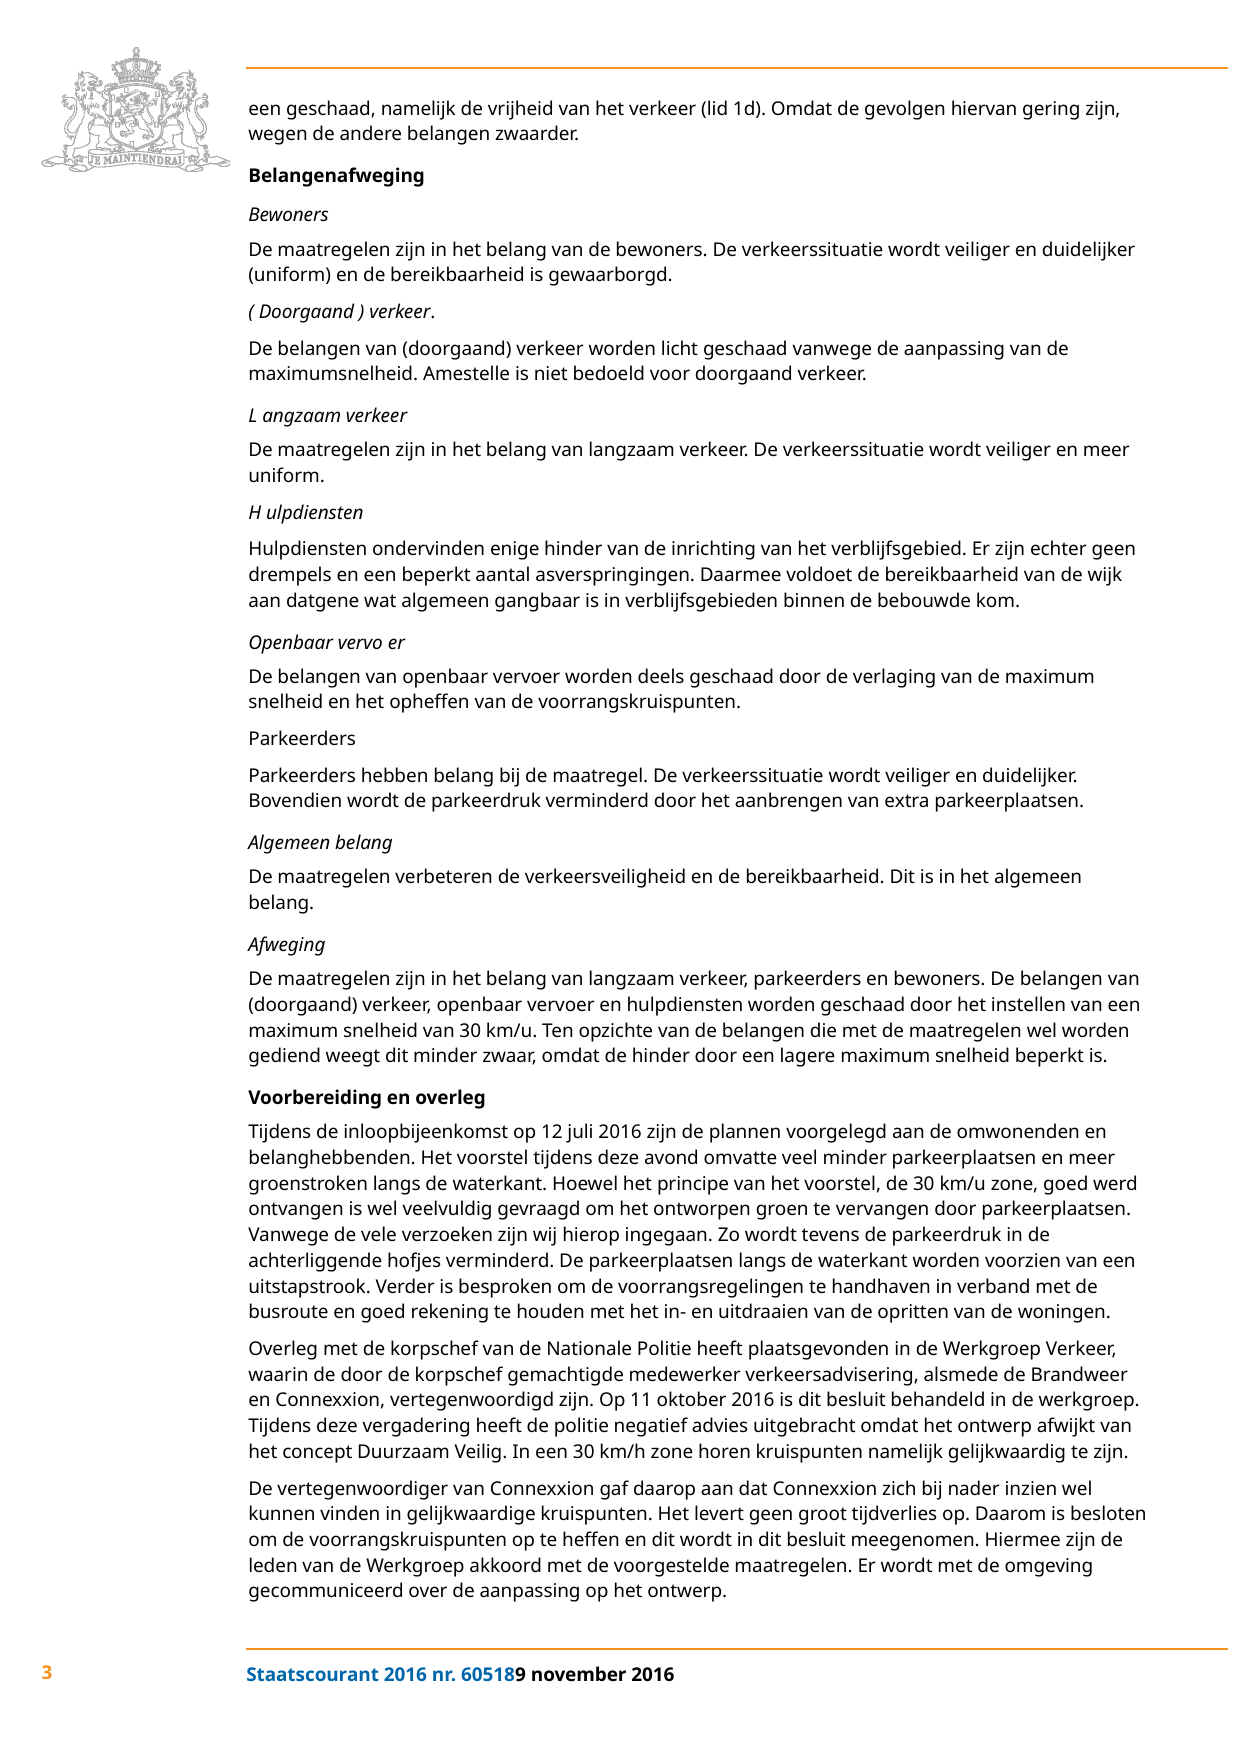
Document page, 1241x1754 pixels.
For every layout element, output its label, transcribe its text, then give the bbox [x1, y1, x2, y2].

text Belangenafweging [248, 162, 1152, 188]
text Afweging [248, 931, 1152, 957]
text De maatregelen zijn in het belang van langzaam verkeer, parkeerders en bewoners. De belangen van (doorgaand) verkeer, openbaar vervoer en hulpdiensten worden geschaad door het instellen van een maximum snelheid van 30 km/u. Ten opzichte van de belangen die met de maatregelen wel worden gediend weegt dit minder zwaar, omdat de hinder door een lagere maximum snelheid beperkt is. [248, 965, 1152, 1068]
text De belangen van (doorgaand) verkeer worden licht geschaad vanwege de aanpassing van de maximumsnelheid. Amestelle is niet bedoeld voor doorgaand verkeer. [248, 335, 1152, 386]
text De belangen van openbaar vervoer worden deels geschaad door de verlaging van de maximum snelheid en het opheffen van de voorrangskruispunten. [248, 663, 1152, 714]
text H ulpdiensten [248, 499, 1152, 524]
text De vertegenwoordiger van Connexxion gaf daarop aan dat Connexxion zich bij nader inzien wel kunnen vinden in gelijkwaardige kruispunten. Het levert geen groot tijdverlies op. Daarom is besloten om de voorrangskruispunten op te heffen en dit wordt in dit besluit meegenomen. Hiermee zijn de leden van de Werkgroep akkoord met de voorgestelde maatregelen. Er wordt met de omgeving gecommuniceerd over de aanpassing op het ontwerp. [248, 1475, 1152, 1603]
text Parkeerders hebben belang bij de maatregel. De verkeerssituatie wordt veiliger en duidelijker. Bovendien wordt de parkeerdruk verminderd door het aanbrengen van extra parkeerplaatsen. [248, 762, 1152, 813]
text Hulpdiensten ondervinden enige hinder van de inrichting van het verblijfsgebied. Er zijn echter geen drempels en een beperkt aantal asverspringingen. Daarmee voldoet de bereikbaarheid van de wijk aan datgene wat algemeen gangbaar is in verblijfsgebieden binnen de bebouwde kom. [248, 536, 1152, 613]
text Algemeen belang [248, 829, 1152, 855]
text Tijdens de inloopbijeenkomst op 12 juli 2016 zijn de plannen voorgelegd aan de omwonenden en belanghebbenden. Het voorstel tijdens deze avond omvatte veel minder parkeerplaatsen en meer groenstroken langs de waterkant. Hoewel het principe van het voorstel, de 30 km/u zone, goed werd ontvangen is wel veelvuldig gevraagd om het ontworpen groen te vervangen door parkeerplaatsen. Vanwege de vele verzoeken zijn wij hierop ingegaan. Zo wordt tevens de parkeerdruk in de achterliggende hofjes verminderd. De parkeerplaatsen langs de waterkant worden voorzien van een uitstapstrook. Verder is besproken om de voorrangsregelingen te handhaven in verband met de busroute en goed rekening te houden met het in- en uitdraaien van de opritten van de woningen. [248, 1118, 1152, 1324]
text De maatregelen verbeteren de verkeersveiligheid en de bereikbaarheid. Dit is in het algemeen belang. [248, 864, 1152, 915]
text Openbaar vervo er [248, 629, 1152, 654]
text Parkeerders [248, 725, 1152, 751]
text De maatregelen zijn in het belang van de bewoners. De verkeerssituatie wordt veiliger en duidelijker (uniform) en de bereikbaarheid is gewaarborgd. [248, 236, 1152, 287]
text Bewoners [248, 202, 1152, 227]
text De maatregelen zijn in het belang van langzaam verkeer. De verkeerssituatie wordt veiliger en meer uniform. [248, 436, 1152, 488]
text Overleg met de korpschef van de Nationale Politie heeft plaatsgevonden in de Werkgroep Verkeer, waarin de door de korpschef gemachtigde medewerker verkeersadvisering, alsmede de Brandweer en Connexxion, vertegenwoordigd zijn. Op 11 oktober 2016 is dit besluit behandeld in de werkgroep. Tijdens deze vergadering heeft de politie negatief advies uitgebracht omdat het ontwerp afwijkt van het concept Duurzaam Veilig. In een 30 km/h zone horen kruispunten namelijk gelijkwaardig te zijn. [248, 1335, 1152, 1464]
text L angzaam verkeer [248, 402, 1152, 428]
text ( Doorgaand ) verkeer. [248, 298, 1152, 324]
picture [41, 47, 231, 172]
text een geschaad, namelijk de vrijheid van het verkeer (lid 1d). Omdat de gevolgen hiervan gering zijn, wegen de andere belangen zwaarder. [248, 95, 1152, 146]
text Voorbereiding en overleg [248, 1084, 1152, 1110]
